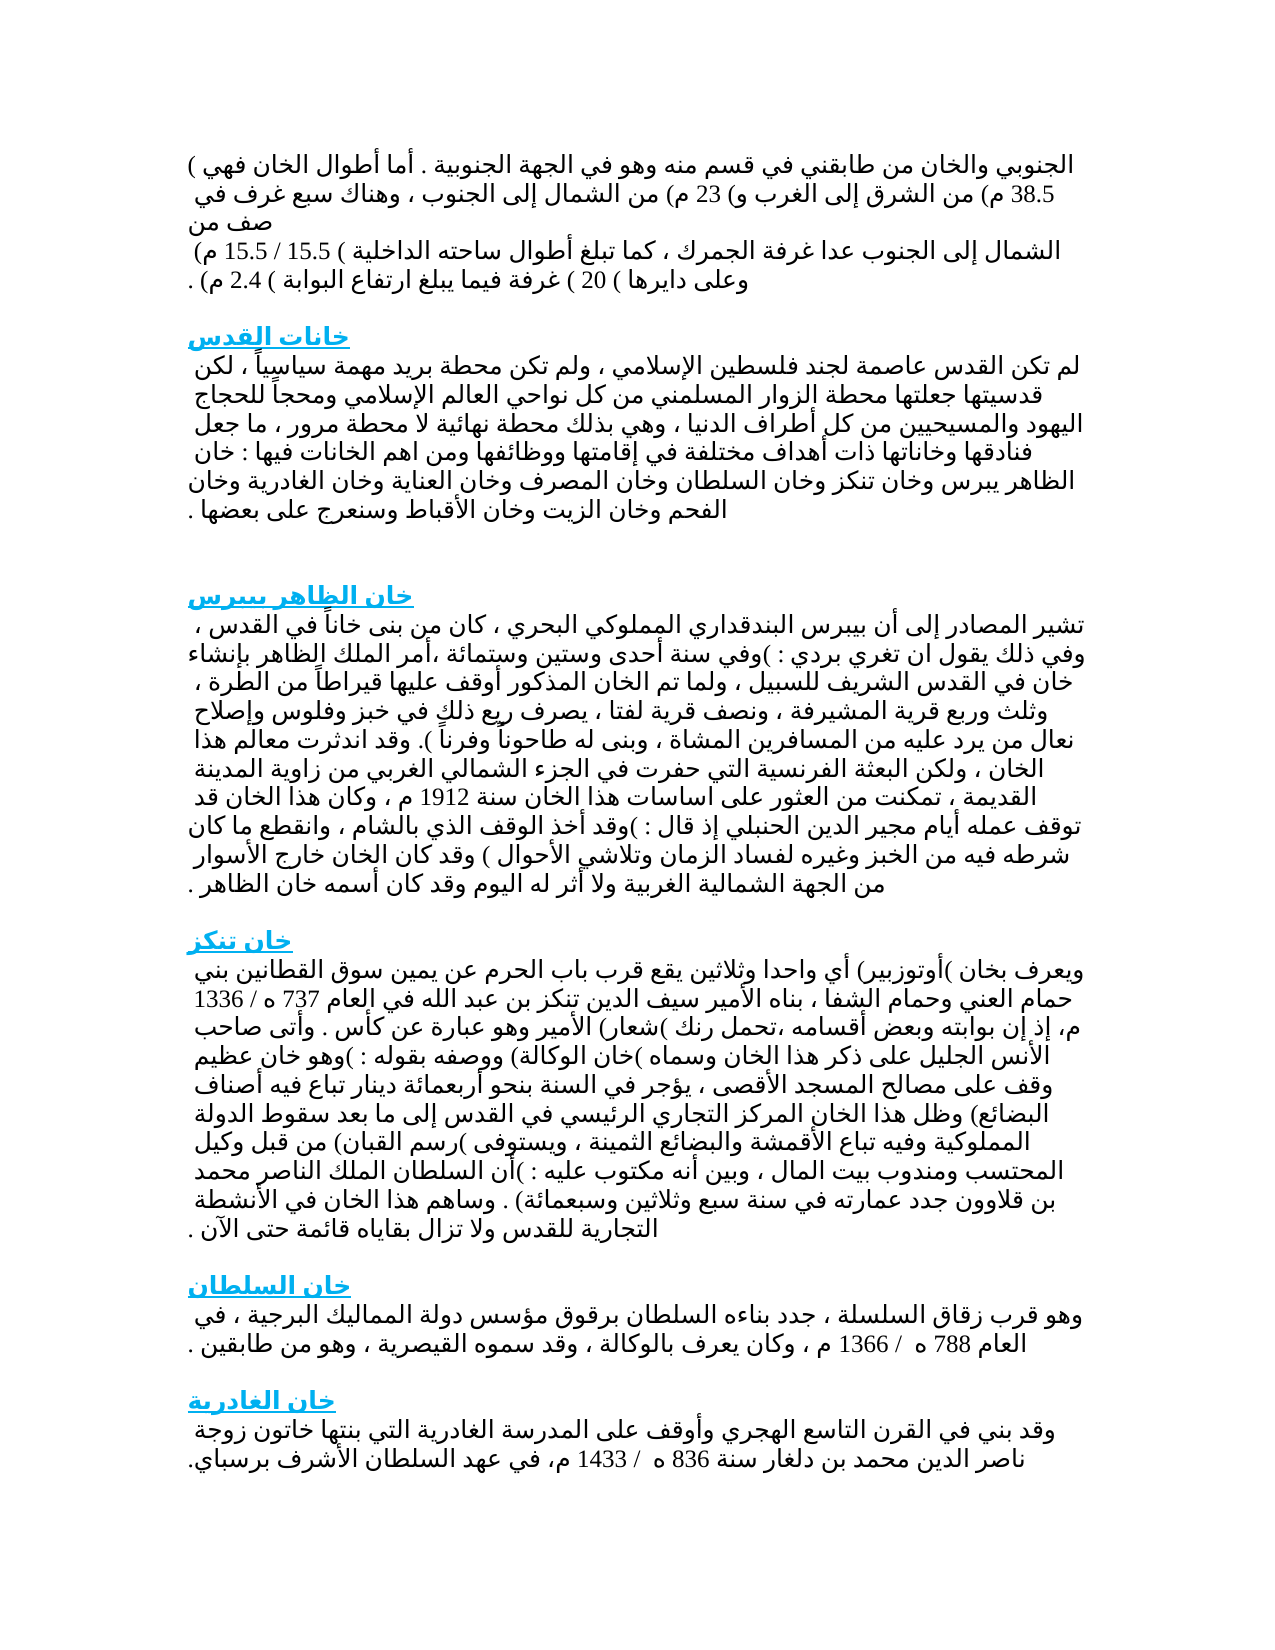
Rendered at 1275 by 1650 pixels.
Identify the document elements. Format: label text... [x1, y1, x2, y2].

text في اللد خان واحد هو خان الحلو ، والحلو هو اسم عائلة القيم المسؤول عنه ويقع إلى الشمال الشرقي من كنيسة سانت جورج في اللد ، وقد كان قائماً أيام العثمانيين وبقي منه الجناح الجنوبي والشرقي والشمالي عىل حني مألت وسطه أعشاب برية بوابته في الجناح الجنوبي والخان من طابقني في قسم منه وهو في الجهة الجنوبية . أما أطوال الخان فهي ) 38.5 م) من الشرق إلى الغرب و) 23 م) من الشمال إلى الجنوب ، وهناك سبع غرف في صف من [187, 150, 1087, 236]
text خان الظاهر بيبرس [187, 581, 1087, 610]
text خان السلطان [187, 1271, 1087, 1300]
text خانات القدس [187, 322, 1087, 351]
text لم تكن القدس عاصمة لجند فلسطين الإسلامي ، ولم تكن محطة بريد مهمة سياسياً ، لكن قدسيتها جعلتها محطة الزوار المسلمني من كل نواحي العالم الإسلامي ومحجاً للحجاج اليهود والمسيحيين من كل أطراف الدنيا ، وهي بذلك محطة نهائية لا محطة مرور ، ما جعل فنادقها وخاناتها ذات أهداف مختلفة في إقامتها ووظائفها ومن اهم الخانات فيها : خان الظاهر يبرس وخان تنكز وخان السلطان وخان المصرف وخان العناية وخان الغادرية وخان [187, 351, 1087, 495]
text خان الغادرية [187, 1386, 1087, 1415]
text ويعرف بخان )أوتوزبير) أي واحدا وثلاثين يقع قرب باب الحرم عن يمين سوق القطانين بني حمام العني وحمام الشفا ، بناه الأمير سيف الدين تنكز بن عبد الله في العام 737 ه / 1336 م، إذ إن بوابته وبعض أقسامه ،تحمل رنك )شعار) الأمير وهو عبارة عن كأس . وأتى صاحب الأنس الجليل على ذكر هذا الخان وسماه )خان الوكالة) ووصفه بقوله : )وهو خان عظيم وقف على مصالح المسجد الأقصى ، يؤجر في السنة بنحو أربعمائة دينار تباع فيه أصناف البضائع) وظل هذا الخان المركز التجاري الرئيسي في القدس إلى ما بعد سقوط الدولة المملوكية وفيه تباع الأقمشة والبضائع الثمينة ، ويستوفى )رسم القبان) من قبل وكيل المحتسب ومندوب بيت المال ، وبين أنه مكتوب عليه : )أن السلطان الملك الناصر محمد بن قلاوون جدد عمارته في سنة سبع وثلاثين وسبعمائة) . وساهم هذا الخان في الأنشطة التجارية للقدس ولا تزال بقاياه قائمة حتى الآن . [187, 955, 1087, 1242]
text الفحم وخان الزيت وخان الأقباط وسنعرج على بعضها . [187, 495, 1087, 524]
text وهو قرب زقاق السلسلة ، جدد بناءه السلطان برقوق مؤسس دولة المماليك البرجية ، في العام 788 ه / 1366 م ، وكان يعرف بالوكالة ، وقد سموه القيصرية ، وهو من طابقين . [187, 1300, 1087, 1357]
text وقد بني في القرن التاسع الهجري وأوقف على المدرسة الغادرية التي بنتها خاتون زوجة ناصر الدين محمد بن دلغار سنة 836 ه / 1433 م، في عهد السلطان الأشرف برسباي. [187, 1415, 1087, 1472]
text تشير المصادر إلى أن بيبرس البندقداري المملوكي البحري ، كان من بنى خاناً في القدس ، وفي ذلك يقول ان تغري بردي : )وفي سنة أحدى وستين وستمائة ،أمر الملك الظاهر بإنشاء خان في القدس الشريف للسبيل ، ولما تم الخان المذكور أوقف عليها قيراطاً من الطرة ، وثلث وربع قرية المشيرفة ، ونصف قرية لفتا ، يصرف ريع ذلك في خبز وفلوس وإصلاح نعال من يرد عليه من المسافرين المشاة ، وبنى له طاحوناً وفرناً ). وقد اندثرت معالم هذا الخان ، ولكن البعثة الفرنسية التي حفرت في الجزء الشمالي الغربي من زاوية المدينة القديمة ، تمكنت من العثور على اساسات هذا الخان سنة 1912 م ، وكان هذا الخان قد توقف عمله أيام مجير الدين الحنبلي إذ قال : )وقد أخذ الوقف الذي بالشام ، وانقطع ما كان شرطه فيه من الخبز وغيره لفساد الزمان وتلاشي الأحوال ) وقد كان الخان خارج الأسوار من الجهة الشمالية الغربية ولا أثر له اليوم وقد كان أسمه خان الظاهر . [187, 610, 1087, 897]
text الشمال إلى الجنوب عدا غرفة الجمرك ، كما تبلغ أطوال ساحته الداخلية ) 15.5 / 15.5 م) وعلى دايرها ) 20 ) غرفة فيما يبلغ ارتفاع البوابة ) 2.4 م) . [187, 236, 1087, 294]
text خان تنكز [187, 926, 1087, 955]
